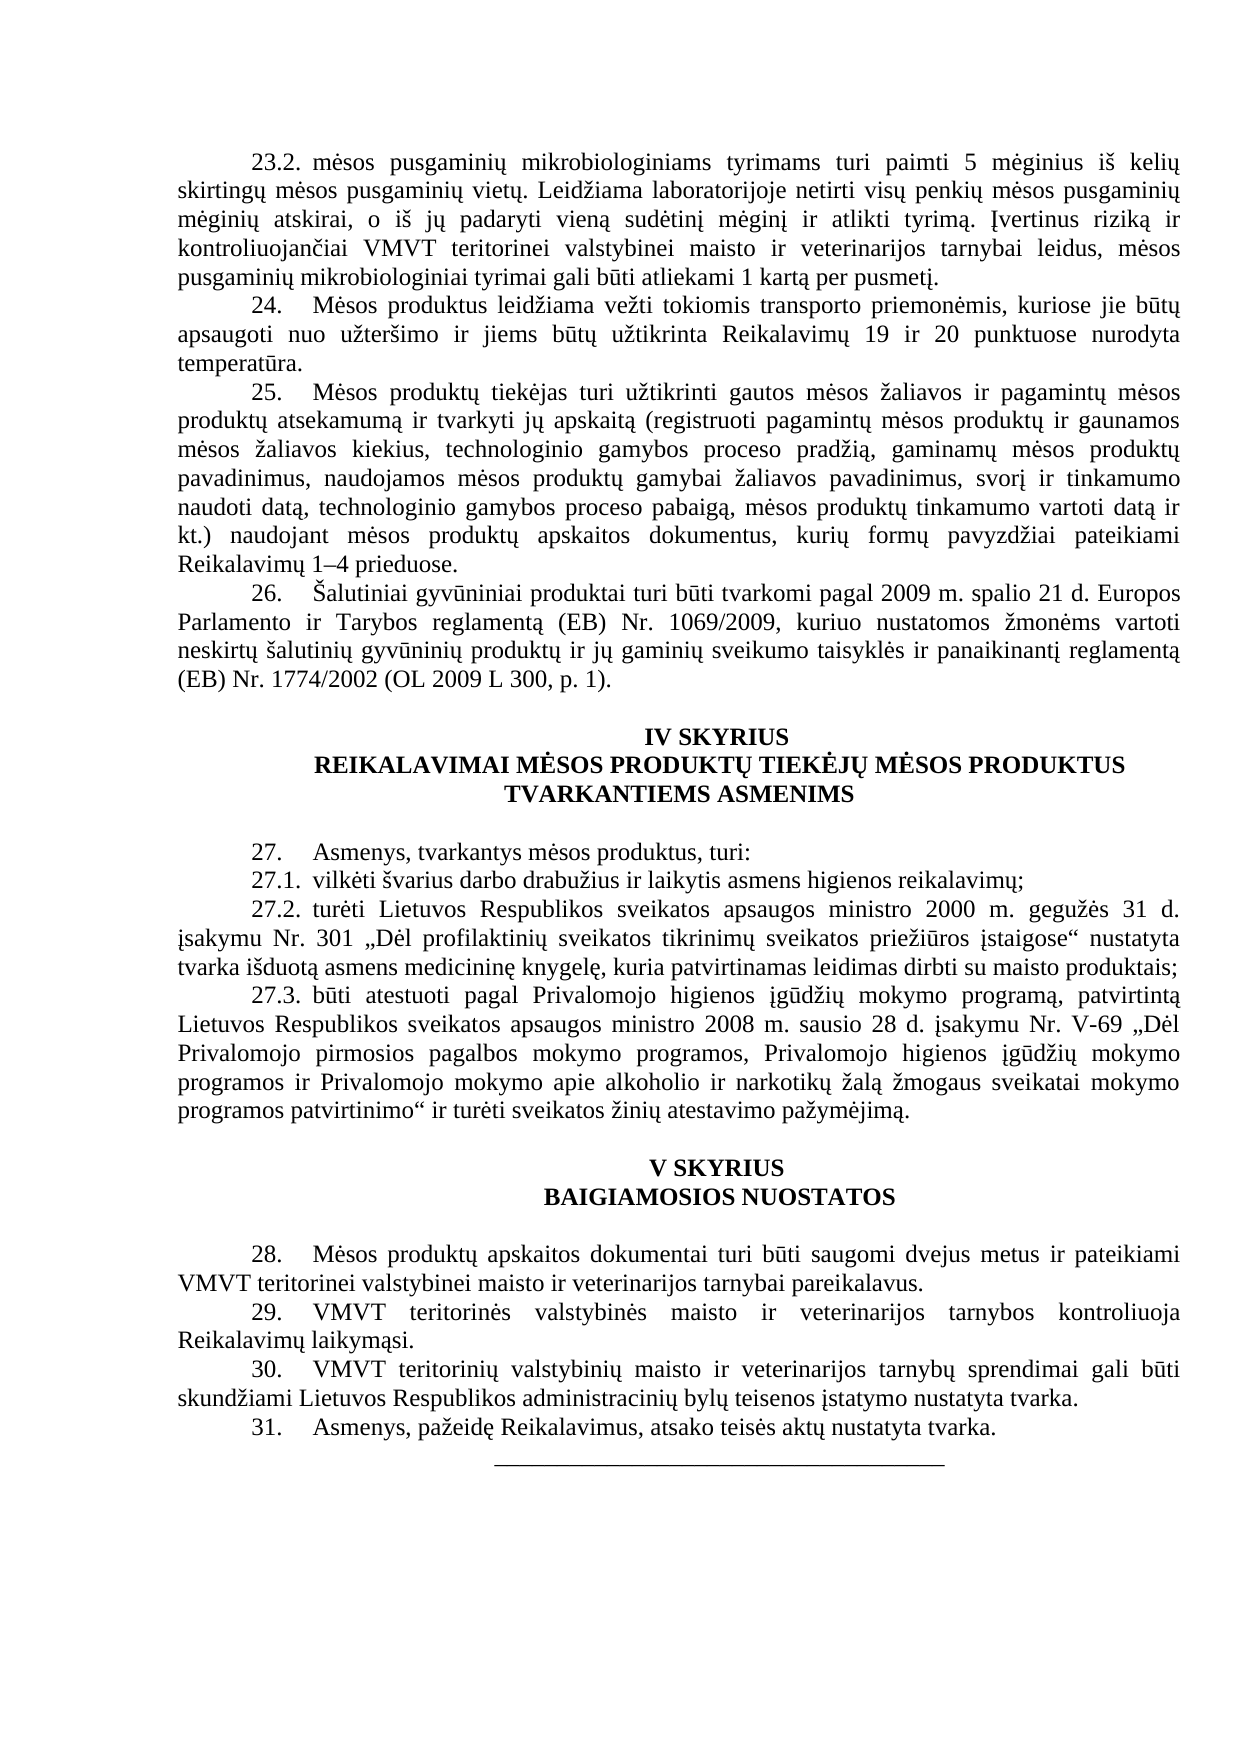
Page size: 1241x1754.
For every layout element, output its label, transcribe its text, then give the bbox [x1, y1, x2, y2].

text 29. VMVT teritorinės valstybinės maisto ir veterinarijos tarnybos kontroliuoja Reikalavimų laikymąsi. [177, 1297, 1181, 1354]
text 24. Mėsos produktus leidžiama vežti tokiomis transporto priemonėmis, kuriose jie būtų apsaugoti nuo užteršimo ir jiems būtų užtikrinta Reikalavimų 19 ir 20 punktuose nurodyta temperatūra. [177, 291, 1181, 377]
text BAIGIAMOSIOS NUOSTATOS [207, 1182, 1181, 1211]
text 23.2. mėsos pusgaminių mikrobiologiniams tyrimams turi paimti 5 mėginius iš kelių skirtingų mėsos pusgaminių vietų. Leidžiama laboratorijoje netirti visų penkių mėsos pusgaminių mėginių atskirai, o iš jų padaryti vieną sudėtinį mėginį ir atlikti tyrimą. Įvertinus riziką ir kontroliuojančiai VMVT teritorinei valstybinei maisto ir veterinarijos tarnybai leidus, mėsos pusgaminių mikrobiologiniai tyrimai gali būti atliekami 1 kartą per pusmetį. [177, 147, 1181, 291]
text REIKALAVIMAI MĖSOS PRODUKTŲ TIEKĖJŲ MĖSOS PRODUKTUS TVARKANTIEMS ASMENIMS [177, 751, 1181, 808]
text 27.2. turėti Lietuvos Respublikos sveikatos apsaugos ministro 2000 m. gegužės 31 d. įsakymu Nr. 301 „Dėl profilaktinių sveikatos tikrinimų sveikatos priežiūros įstaigose“ nustatyta tvarka išduotą asmens medicininę knygelę, kuria patvirtinamas leidimas dirbti su maisto produktais; [177, 894, 1181, 981]
text V SKYRIUS [207, 1153, 1181, 1182]
text 27.3. būti atestuoti pagal Privalomojo higienos įgūdžių mokymo programą, patvirtintą Lietuvos Respublikos sveikatos apsaugos ministro 2008 m. sausio 28 d. įsakymu Nr. V-69 „Dėl Privalomojo pirmosios pagalbos mokymo programos, Privalomojo higienos įgūdžių mokymo programos ir Privalomojo mokymo apie alkoholio ir narkotikų žalą žmogaus sveikatai mokymo programos patvirtinimo“ ir turėti sveikatos žinių atestavimo pažymėjimą. [177, 981, 1181, 1124]
text 28. Mėsos produktų apskaitos dokumentai turi būti saugomi dvejus metus ir pateikiami VMVT teritorinei valstybinei maisto ir veterinarijos tarnybai pareikalavus. [177, 1239, 1181, 1297]
text 27. Asmenys, tvarkantys mėsos produktus, turi: [177, 837, 1181, 866]
text 27.1. vilkėti švarius darbo drabužius ir laikytis asmens higienos reikalavimų; [177, 866, 1181, 894]
text 26. Šalutiniai gyvūniniai produktai turi būti tvarkomi pagal 2009 m. spalio 21 d. Europos Parlamento ir Tarybos reglamentą (EB) Nr. 1069/2009, kuriuo nustatomos žmonėms vartoti neskirtų šalutinių gyvūninių produktų ir jų gaminių sveikumo taisyklės ir panaikinantį reglamentą (EB) Nr. 1774/2002 (OL 2009 L 300, p. 1). [177, 578, 1181, 693]
text IV SKYRIUS [177, 722, 1181, 751]
text 31. Asmenys, pažeidę Reikalavimus, atsako teisės aktų nustatyta tvarka. [177, 1412, 1181, 1441]
text ____________________________________ [207, 1441, 1181, 1469]
text 30. VMVT teritorinių valstybinių maisto ir veterinarijos tarnybų sprendimai gali būti skundžiami Lietuvos Respublikos administracinių bylų teisenos įstatymo nustatyta tvarka. [177, 1354, 1181, 1412]
text 25. Mėsos produktų tiekėjas turi užtikrinti gautos mėsos žaliavos ir pagamintų mėsos produktų atsekamumą ir tvarkyti jų apskaitą (registruoti pagamintų mėsos produktų ir gaunamos mėsos žaliavos kiekius, technologinio gamybos proceso pradžią, gaminamų mėsos produktų pavadinimus, naudojamos mėsos produktų gamybai žaliavos pavadinimus, svorį ir tinkamumo naudoti datą, technologinio gamybos proceso pabaigą, mėsos produktų tinkamumo vartoti datą ir kt.) naudojant mėsos produktų apskaitos dokumentus, kurių formų pavyzdžiai pateikiami Reikalavimų 1–4 prieduose. [177, 377, 1181, 578]
